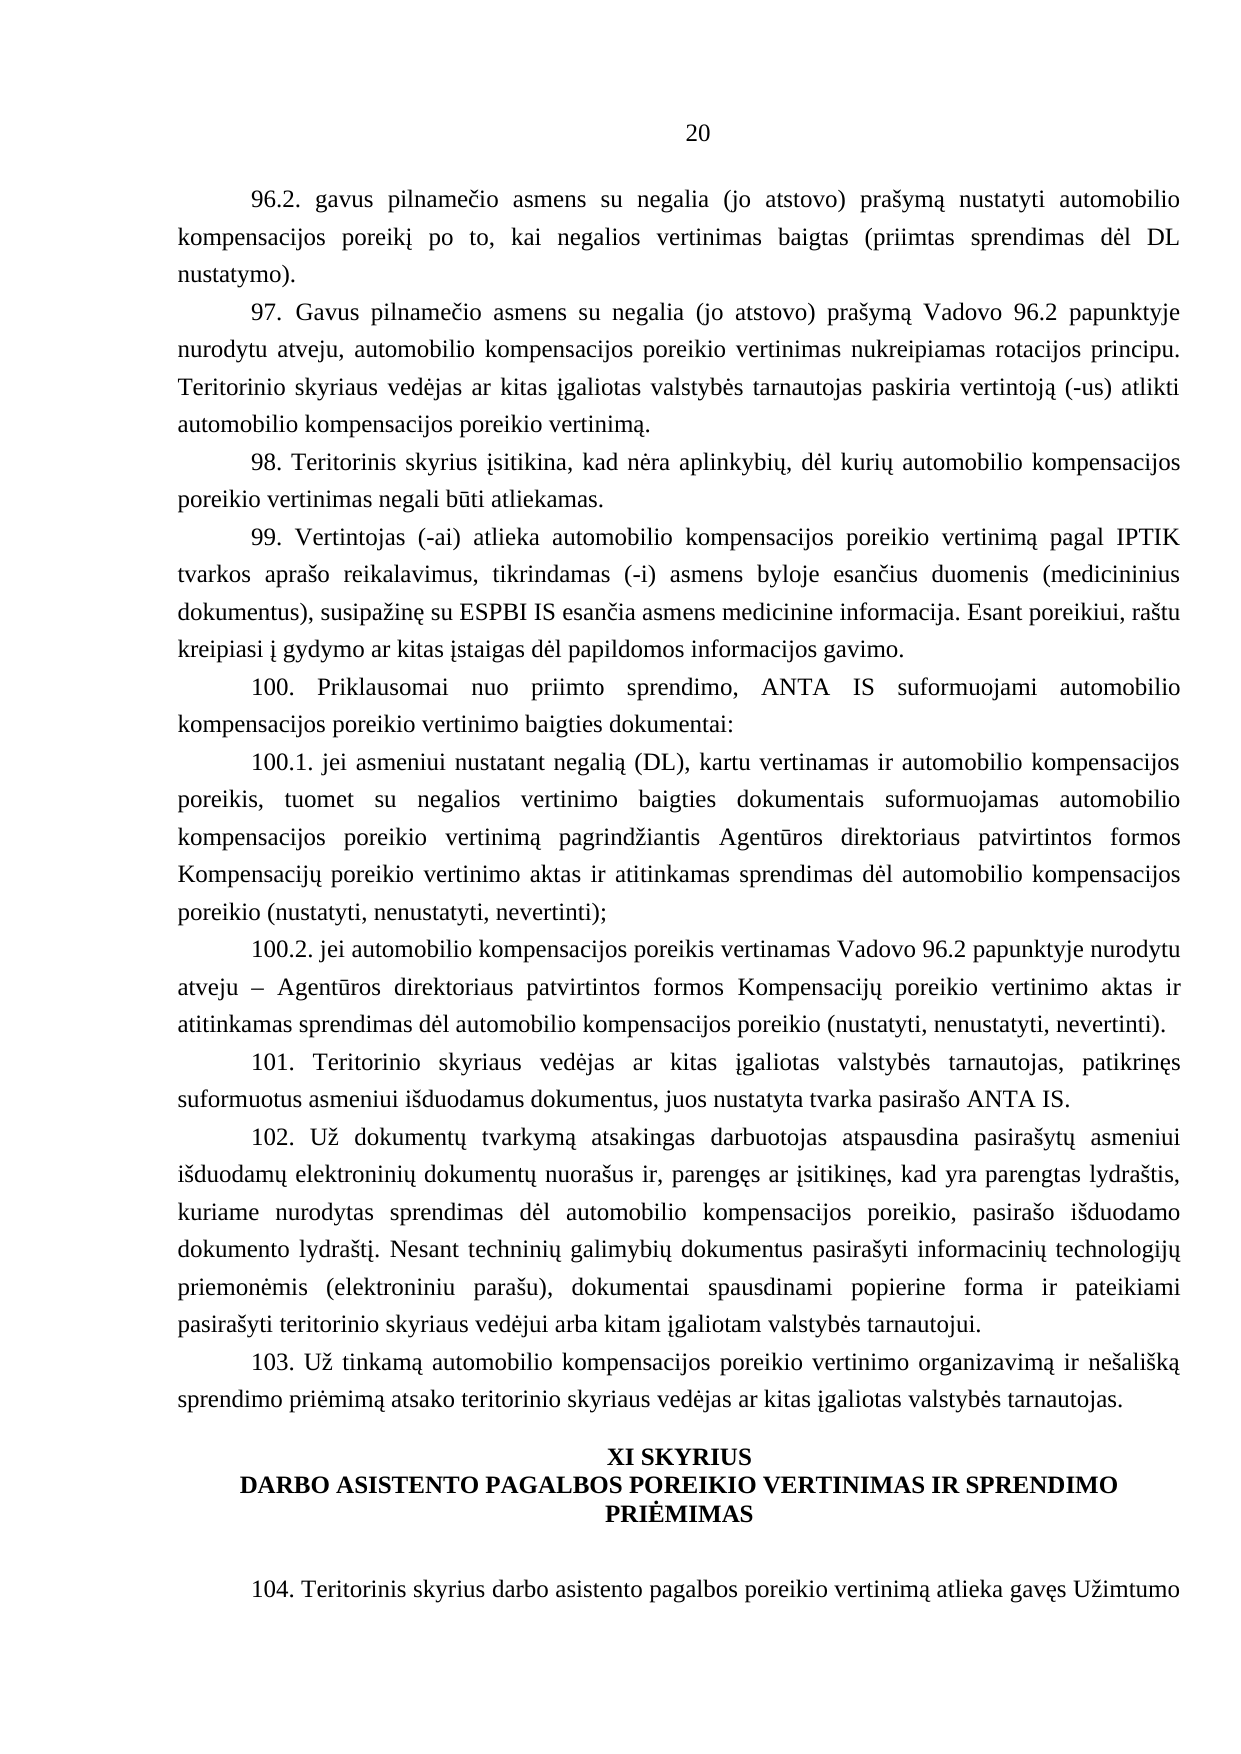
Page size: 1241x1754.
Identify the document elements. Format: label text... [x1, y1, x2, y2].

text 103. Už tinkamą automobilio kompensacijos poreikio vertinimo organizavimą ir nešališką sprendimo priėmimą atsako teritorinio skyriaus vedėjas ar kitas įgaliotas valstybės tarnautojas. [177, 1338, 1181, 1413]
text 101. Teritorinio skyriaus vedėjas ar kitas įgaliotas valstybės tarnautojas, patikrinęs suformuotus asmeniui išduodamus dokumentus, juos nustatyta tvarka pasirašo ANTA IS. [177, 1038, 1181, 1113]
text 97. Gavus pilnamečio asmens su negalia (jo atstovo) prašymą Vadovo 96.2 papunktyje nurodytu atveju, automobilio kompensacijos poreikio vertinimas nukreipiamas rotacijos principu. Teritorinio skyriaus vedėjas ar kitas įgaliotas valstybės tarnautojas paskiria vertintoją (-us) atlikti automobilio kompensacijos poreikio vertinimą. [177, 288, 1181, 438]
text 100.2. jei automobilio kompensacijos poreikis vertinamas Vadovo 96.2 papunktyje nurodytu atveju – Agentūros direktoriaus patvirtintos formos Kompensacijų poreikio vertinimo aktas ir atitinkamas sprendimas dėl automobilio kompensacijos poreikio (nustatyti, nenustatyti, nevertinti). [177, 926, 1181, 1038]
text DARBO ASISTENTO PAGALBOS POREIKIO VERTINIMAS IR SPRENDIMO PRIĖMIMAS [177, 1471, 1181, 1528]
text 98. Teritorinis skyrius įsitikina, kad nėra aplinkybių, dėl kurių automobilio kompensacijos poreikio vertinimas negali būti atliekamas. [177, 438, 1181, 513]
text 100. Priklausomai nuo priimto sprendimo, ANTA IS suformuojami automobilio kompensacijos poreikio vertinimo baigties dokumentai: [177, 663, 1181, 738]
text 102. Už dokumentų tvarkymą atsakingas darbuotojas atspausdina pasirašytų asmeniui išduodamų elektroninių dokumentų nuorašus ir, parengęs ar įsitikinęs, kad yra parengtas lydraštis, kuriame nurodytas sprendimas dėl automobilio kompensacijos poreikio, pasirašo išduodamo dokumento lydraštį. Nesant techninių galimybių dokumentus pasirašyti informacinių technologijų priemonėmis (elektroniniu parašu), dokumentai spausdinami popierine forma ir pateikiami pasirašyti teritorinio skyriaus vedėjui arba kitam įgaliotam valstybės tarnautojui. [177, 1113, 1181, 1338]
text 96.2. gavus pilnamečio asmens su negalia (jo atstovo) prašymą nustatyti automobilio kompensacijos poreikį po to, kai negalios vertinimas baigtas (priimtas sprendimas dėl DL nustatymo). [177, 176, 1181, 288]
text 100.1. jei asmeniui nustatant negalią (DL), kartu vertinamas ir automobilio kompensacijos poreikis, tuomet su negalios vertinimo baigties dokumentais suformuojamas automobilio kompensacijos poreikio vertinimą pagrindžiantis Agentūros direktoriaus patvirtintos formos Kompensacijų poreikio vertinimo aktas ir atitinkamas sprendimas dėl automobilio kompensacijos poreikio (nustatyti, nenustatyti, nevertinti); [177, 738, 1181, 926]
text 99. Vertintojas (-ai) atlieka automobilio kompensacijos poreikio vertinimą pagal IPTIK tvarkos aprašo reikalavimus, tikrindamas (-i) asmens byloje esančius duomenis (medicininius dokumentus), susipažinę su ESPBI IS esančia asmens medicinine informacija. Esant poreikiui, raštu kreipiasi į gydymo ar kitas įstaigas dėl papildomos informacijos gavimo. [177, 513, 1181, 663]
text 104. Teritorinis skyrius darbo asistento pagalbos poreikio vertinimą atlieka gavęs Užimtumo [177, 1566, 1181, 1603]
text XI SKYRIUS [177, 1442, 1181, 1471]
